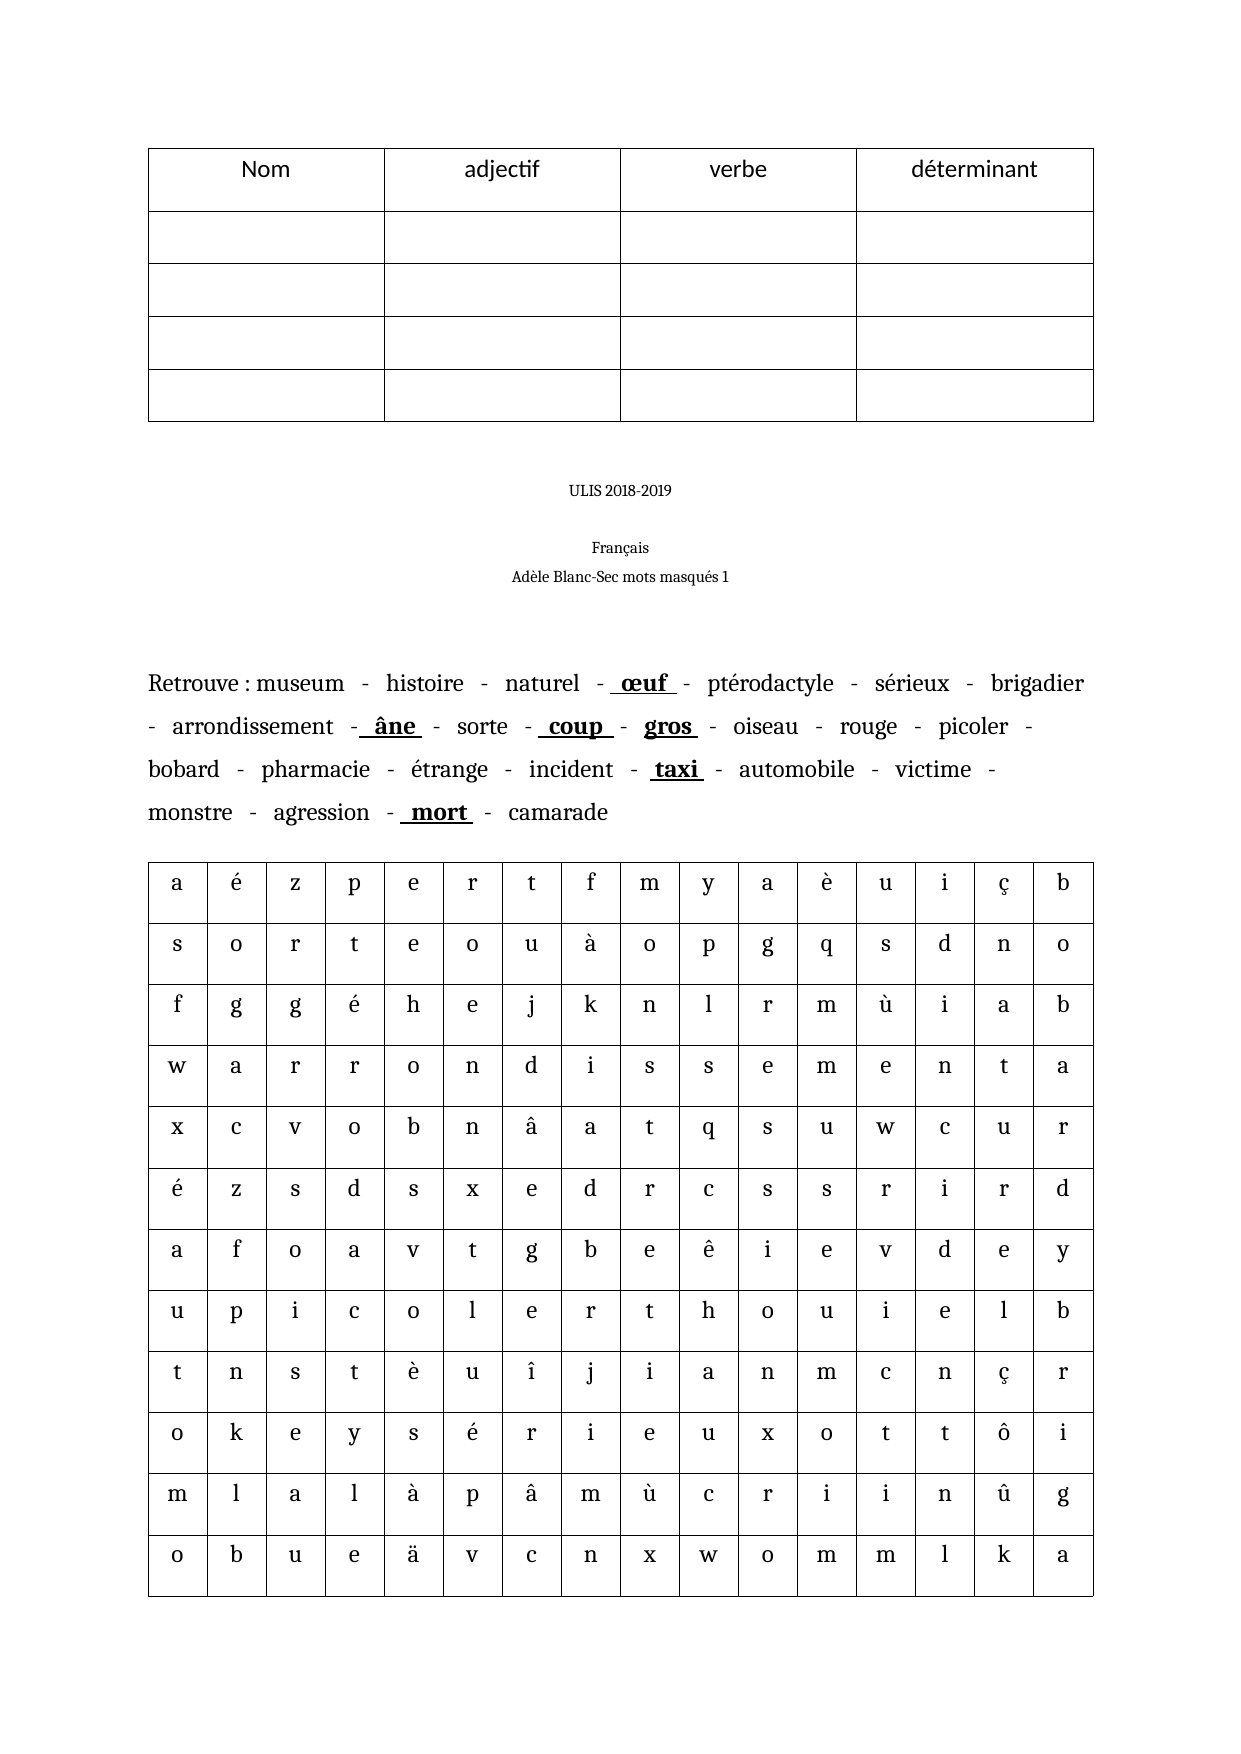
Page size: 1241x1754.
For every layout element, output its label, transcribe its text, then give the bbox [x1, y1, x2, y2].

table_cell e [385, 924, 443, 984]
table_cell r [975, 1169, 1033, 1229]
table_cell n [975, 924, 1033, 984]
table_cell j [503, 985, 561, 1045]
table_cell a [1034, 1536, 1093, 1596]
table_cell t [149, 1352, 207, 1412]
table_cell c [208, 1107, 266, 1168]
table_header déterminant [857, 149, 1093, 211]
table_cell t [857, 1413, 915, 1473]
table_cell e [857, 1046, 915, 1106]
text Français [148, 539, 1093, 558]
table_cell s [621, 1046, 679, 1106]
table_cell g [267, 985, 325, 1045]
table_cell r [503, 1413, 561, 1473]
table_cell n [444, 1107, 502, 1168]
table_cell ô [975, 1413, 1033, 1473]
table_cell â [503, 1474, 561, 1534]
table_cell v [857, 1230, 915, 1290]
table_cell i [562, 1413, 620, 1473]
table_cell h [680, 1291, 738, 1351]
table_cell [385, 317, 620, 369]
table_header verbe [621, 149, 856, 211]
table_header a [149, 863, 207, 923]
table_cell k [562, 985, 620, 1045]
table_cell v [385, 1230, 443, 1290]
table_cell c [916, 1107, 974, 1168]
table_cell w [680, 1536, 738, 1596]
table_cell t [326, 924, 384, 984]
table_cell e [326, 1536, 384, 1596]
table_cell a [680, 1352, 738, 1412]
table_cell [857, 212, 1093, 263]
table_cell s [385, 1413, 443, 1473]
table_cell s [385, 1169, 443, 1229]
table_cell m [798, 1536, 856, 1596]
table_cell [149, 317, 384, 369]
table_cell û [975, 1474, 1033, 1534]
table_cell d [326, 1169, 384, 1229]
table_cell u [798, 1107, 856, 1168]
table_header Nom [149, 149, 384, 211]
table_cell v [267, 1107, 325, 1168]
table_cell i [621, 1352, 679, 1412]
table_cell c [326, 1291, 384, 1351]
table_cell [857, 370, 1093, 421]
table_cell r [621, 1169, 679, 1229]
table_cell e [798, 1230, 856, 1290]
table_cell n [916, 1474, 974, 1534]
table_cell ù [621, 1474, 679, 1534]
table_cell n [562, 1536, 620, 1596]
table_cell o [149, 1536, 207, 1596]
table_cell m [798, 985, 856, 1045]
table_cell e [267, 1413, 325, 1473]
table_cell l [326, 1474, 384, 1534]
table_header m [621, 863, 679, 923]
table_cell r [326, 1046, 384, 1106]
table_cell d [503, 1046, 561, 1106]
table_cell ê [680, 1230, 738, 1290]
table_cell f [208, 1230, 266, 1290]
table_cell o [149, 1413, 207, 1473]
table_cell n [739, 1352, 797, 1412]
table_cell m [562, 1474, 620, 1534]
table_cell n [621, 985, 679, 1045]
table_cell u [149, 1291, 207, 1351]
table_cell d [916, 1230, 974, 1290]
table_header u [857, 863, 915, 923]
table_cell a [1034, 1046, 1093, 1106]
table_cell [149, 370, 384, 421]
table_cell à [385, 1474, 443, 1534]
table_cell p [444, 1474, 502, 1534]
table_cell e [621, 1230, 679, 1290]
table_cell r [857, 1169, 915, 1229]
table_cell a [149, 1230, 207, 1290]
table_cell q [798, 924, 856, 984]
table_cell c [680, 1169, 738, 1229]
table_cell r [562, 1291, 620, 1351]
text ULIS 2018-2019 [148, 481, 1093, 500]
table_cell à [562, 924, 620, 984]
table_cell â [503, 1107, 561, 1168]
table_header è [798, 863, 856, 923]
table_cell è [385, 1352, 443, 1412]
table_cell e [503, 1291, 561, 1351]
table_cell a [267, 1474, 325, 1534]
table_cell t [326, 1352, 384, 1412]
table_header z [267, 863, 325, 923]
table_cell e [444, 985, 502, 1045]
table_cell i [916, 1169, 974, 1229]
table_cell b [1034, 985, 1093, 1045]
table_cell n [916, 1046, 974, 1106]
table_cell u [444, 1352, 502, 1412]
table_cell b [562, 1230, 620, 1290]
table_cell q [680, 1107, 738, 1168]
table_cell d [916, 924, 974, 984]
table_cell s [680, 1046, 738, 1106]
table_cell [385, 370, 620, 421]
table_cell s [739, 1169, 797, 1229]
table_cell m [798, 1352, 856, 1412]
table_cell a [975, 985, 1033, 1045]
table_cell i [857, 1291, 915, 1351]
table_header f [562, 863, 620, 923]
table_cell o [267, 1230, 325, 1290]
table_cell i [739, 1230, 797, 1290]
table_cell m [798, 1046, 856, 1106]
table_header r [444, 863, 502, 923]
table_header a [739, 863, 797, 923]
table_cell [857, 317, 1093, 369]
table_cell x [149, 1107, 207, 1168]
table_cell o [798, 1413, 856, 1473]
table_header é [208, 863, 266, 923]
table_cell i [857, 1474, 915, 1534]
table_cell i [798, 1474, 856, 1534]
table_cell î [503, 1352, 561, 1412]
table_cell l [916, 1536, 974, 1596]
table_cell k [208, 1413, 266, 1473]
table_cell r [1034, 1352, 1093, 1412]
table_header i [916, 863, 974, 923]
table_cell o [385, 1046, 443, 1106]
table_cell u [798, 1291, 856, 1351]
table_cell [621, 317, 856, 369]
table_cell r [1034, 1107, 1093, 1168]
table_cell u [503, 924, 561, 984]
table_cell e [739, 1046, 797, 1106]
table_cell [385, 264, 620, 316]
table_cell a [562, 1107, 620, 1168]
table_cell r [739, 985, 797, 1045]
table_cell s [857, 924, 915, 984]
table_cell t [975, 1046, 1033, 1106]
table_cell r [267, 924, 325, 984]
table_cell d [562, 1169, 620, 1229]
table_cell é [444, 1413, 502, 1473]
table_header ç [975, 863, 1033, 923]
table_cell k [975, 1536, 1033, 1596]
table_header adjectif [385, 149, 620, 211]
table_cell m [149, 1474, 207, 1534]
table_cell v [444, 1536, 502, 1596]
table_cell o [326, 1107, 384, 1168]
text Retrouve : museum - histoire - naturel - œuf - ptérodactyle - sérieux - brigadier - arrondissement - âne - sorte - coup - gros - oiseau - rouge - picoler - bobard - pharmacie - étrange - incident - taxi - automobile - victime - monstre - agression - mort - camarade [148, 668, 1093, 827]
table_cell o [621, 924, 679, 984]
table_cell p [208, 1291, 266, 1351]
table_cell t [444, 1230, 502, 1290]
table_cell w [857, 1107, 915, 1168]
table_cell s [267, 1169, 325, 1229]
table_cell l [208, 1474, 266, 1534]
table_cell h [385, 985, 443, 1045]
table_cell [149, 212, 384, 263]
table_cell i [562, 1046, 620, 1106]
table_cell b [208, 1536, 266, 1596]
table_cell t [621, 1107, 679, 1168]
table_cell a [326, 1230, 384, 1290]
table_cell c [857, 1352, 915, 1412]
table_cell u [975, 1107, 1033, 1168]
table_cell é [149, 1169, 207, 1229]
table_cell j [562, 1352, 620, 1412]
table_cell o [385, 1291, 443, 1351]
table_cell y [1034, 1230, 1093, 1290]
table_cell g [503, 1230, 561, 1290]
table_cell é [326, 985, 384, 1045]
table_cell s [739, 1107, 797, 1168]
table_cell i [267, 1291, 325, 1351]
table_cell o [739, 1291, 797, 1351]
table_cell x [444, 1169, 502, 1229]
table_cell u [267, 1536, 325, 1596]
table_cell [857, 264, 1093, 316]
table_cell o [1034, 924, 1093, 984]
table_cell l [680, 985, 738, 1045]
table_cell [621, 212, 856, 263]
table_cell g [1034, 1474, 1093, 1534]
table_cell w [149, 1046, 207, 1106]
table_cell u [680, 1413, 738, 1473]
table_header t [503, 863, 561, 923]
table_cell o [208, 924, 266, 984]
table_header p [326, 863, 384, 923]
table_cell x [739, 1413, 797, 1473]
table_cell l [975, 1291, 1033, 1351]
table_header y [680, 863, 738, 923]
table_cell e [975, 1230, 1033, 1290]
table_cell [621, 264, 856, 316]
table_cell s [149, 924, 207, 984]
table_cell t [621, 1291, 679, 1351]
table_cell i [916, 985, 974, 1045]
table_cell e [916, 1291, 974, 1351]
table_cell [149, 264, 384, 316]
table_cell b [385, 1107, 443, 1168]
table_cell n [916, 1352, 974, 1412]
text Adèle Blanc-Sec mots masqués 1 [148, 568, 1093, 587]
table_cell r [739, 1474, 797, 1534]
table_cell m [857, 1536, 915, 1596]
table_cell l [444, 1291, 502, 1351]
table_cell c [680, 1474, 738, 1534]
table_cell t [916, 1413, 974, 1473]
table_cell b [1034, 1291, 1093, 1351]
table_cell a [208, 1046, 266, 1106]
table_cell [621, 370, 856, 421]
table_cell o [739, 1536, 797, 1596]
table_cell f [149, 985, 207, 1045]
table_cell n [444, 1046, 502, 1106]
table_cell [385, 212, 620, 263]
table_cell c [503, 1536, 561, 1596]
table_cell d [1034, 1169, 1093, 1229]
table_cell s [267, 1352, 325, 1412]
table_cell e [503, 1169, 561, 1229]
table_cell g [739, 924, 797, 984]
table_cell x [621, 1536, 679, 1596]
table_header e [385, 863, 443, 923]
table_cell i [1034, 1413, 1093, 1473]
table_cell z [208, 1169, 266, 1229]
table_cell y [326, 1413, 384, 1473]
table_cell r [267, 1046, 325, 1106]
table_cell p [680, 924, 738, 984]
table_cell o [444, 924, 502, 984]
table_cell n [208, 1352, 266, 1412]
table_cell ä [385, 1536, 443, 1596]
table_cell ç [975, 1352, 1033, 1412]
table_cell ù [857, 985, 915, 1045]
table_header b [1034, 863, 1093, 923]
table_cell g [208, 985, 266, 1045]
table_cell e [621, 1413, 679, 1473]
table_cell s [798, 1169, 856, 1229]
